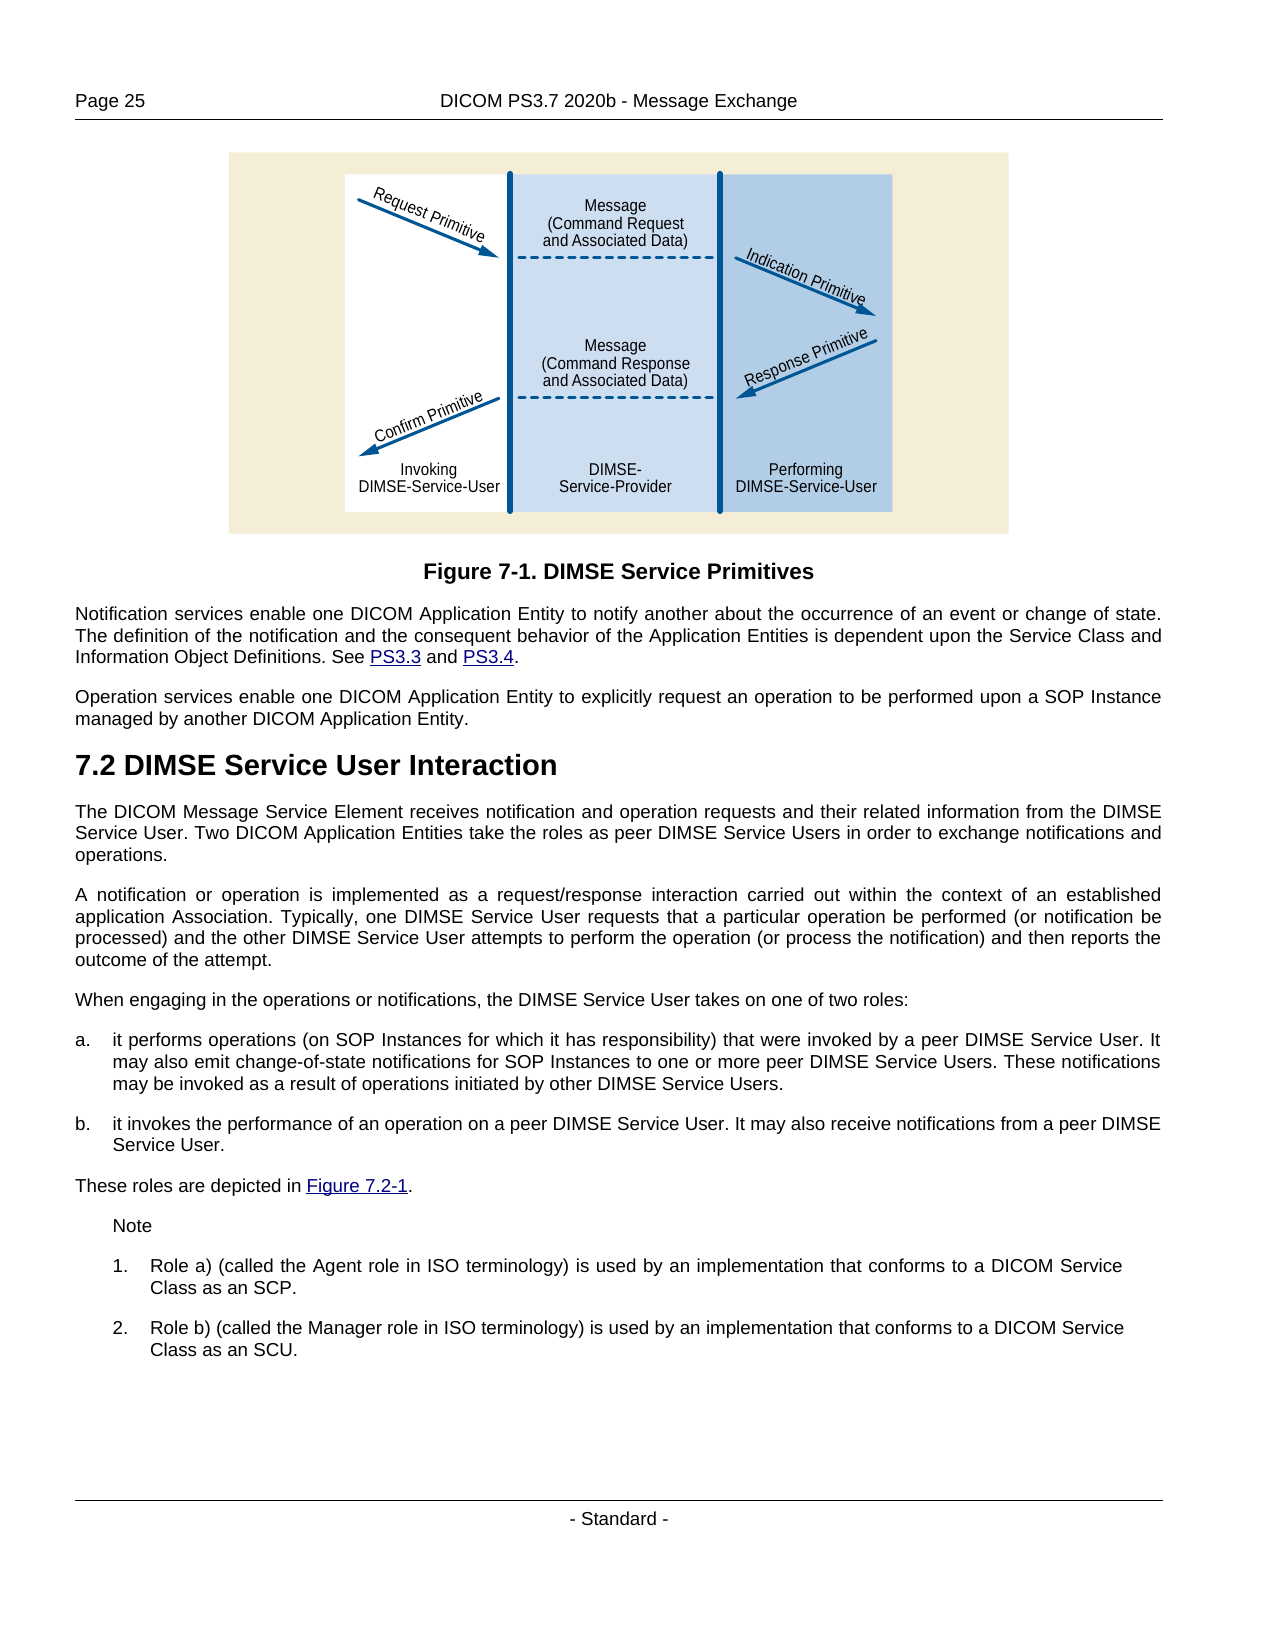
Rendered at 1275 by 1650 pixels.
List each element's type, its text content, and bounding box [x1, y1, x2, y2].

text Notification services enable one DICOM Application Entity to notify another about the occurrence of an event or change of state. The definition of the notification and the consequent behavior of the Application Entities is dependent upon the Service Class and Information Object Definitions. See PS3.3 and PS3.4. [75, 603, 1162, 668]
text 7.2 DIMSE Service User Interaction [75, 748, 1162, 782]
text 1. Role a) (called the Agent role in ISO terminology) is used by an implementation that conforms to a DICOM Service Class as an SCP. [112, 1255, 1125, 1298]
text A notification or operation is implemented as a request/response interaction carried out within the context of an established application Association. Typically, one DIMSE Service User requests that a particular operation be performed (or notification be processed) and the other DIMSE Service User attempts to perform the operation (or process the notification) and then reports the outcome of the attempt. [75, 884, 1162, 970]
text When engaging in the operations or notifications, the DIMSE Service User takes on one of two roles: [75, 989, 1162, 1011]
text The DICOM Message Service Element receives notification and operation requests and their related information from the DIMSE Service User. Two DICOM Application Entities take the roles as peer DIMSE Service Users in order to exchange notifications and operations. [75, 801, 1162, 865]
text b. it invokes the performance of an operation on a peer DIMSE Service User. It may also receive notifications from a peer DIMSE Service User. [75, 1113, 1162, 1156]
text Operation services enable one DICOM Application Entity to explicitly request an operation to be performed upon a SOP Instance managed by another DICOM Application Entity. [75, 686, 1162, 729]
text 2. Role b) (called the Manager role in ISO terminology) is used by an implementation that conforms to a DICOM Service Class as an SCU. [112, 1317, 1125, 1360]
text Figure 7-1. DIMSE Service Primitives [75, 558, 1162, 584]
text a. it performs operations (on SOP Instances for which it has responsibility) that were invoked by a peer DIMSE Service User. It may also emit change-of-state notifications for SOP Instances to one or more peer DIMSE Service Users. These notifications may be invoked as a result of operations initiated by other DIMSE Service Users. [75, 1029, 1162, 1094]
text Note [112, 1215, 1125, 1236]
text These roles are depicted in Figure 7.2-1. [75, 1174, 1162, 1196]
